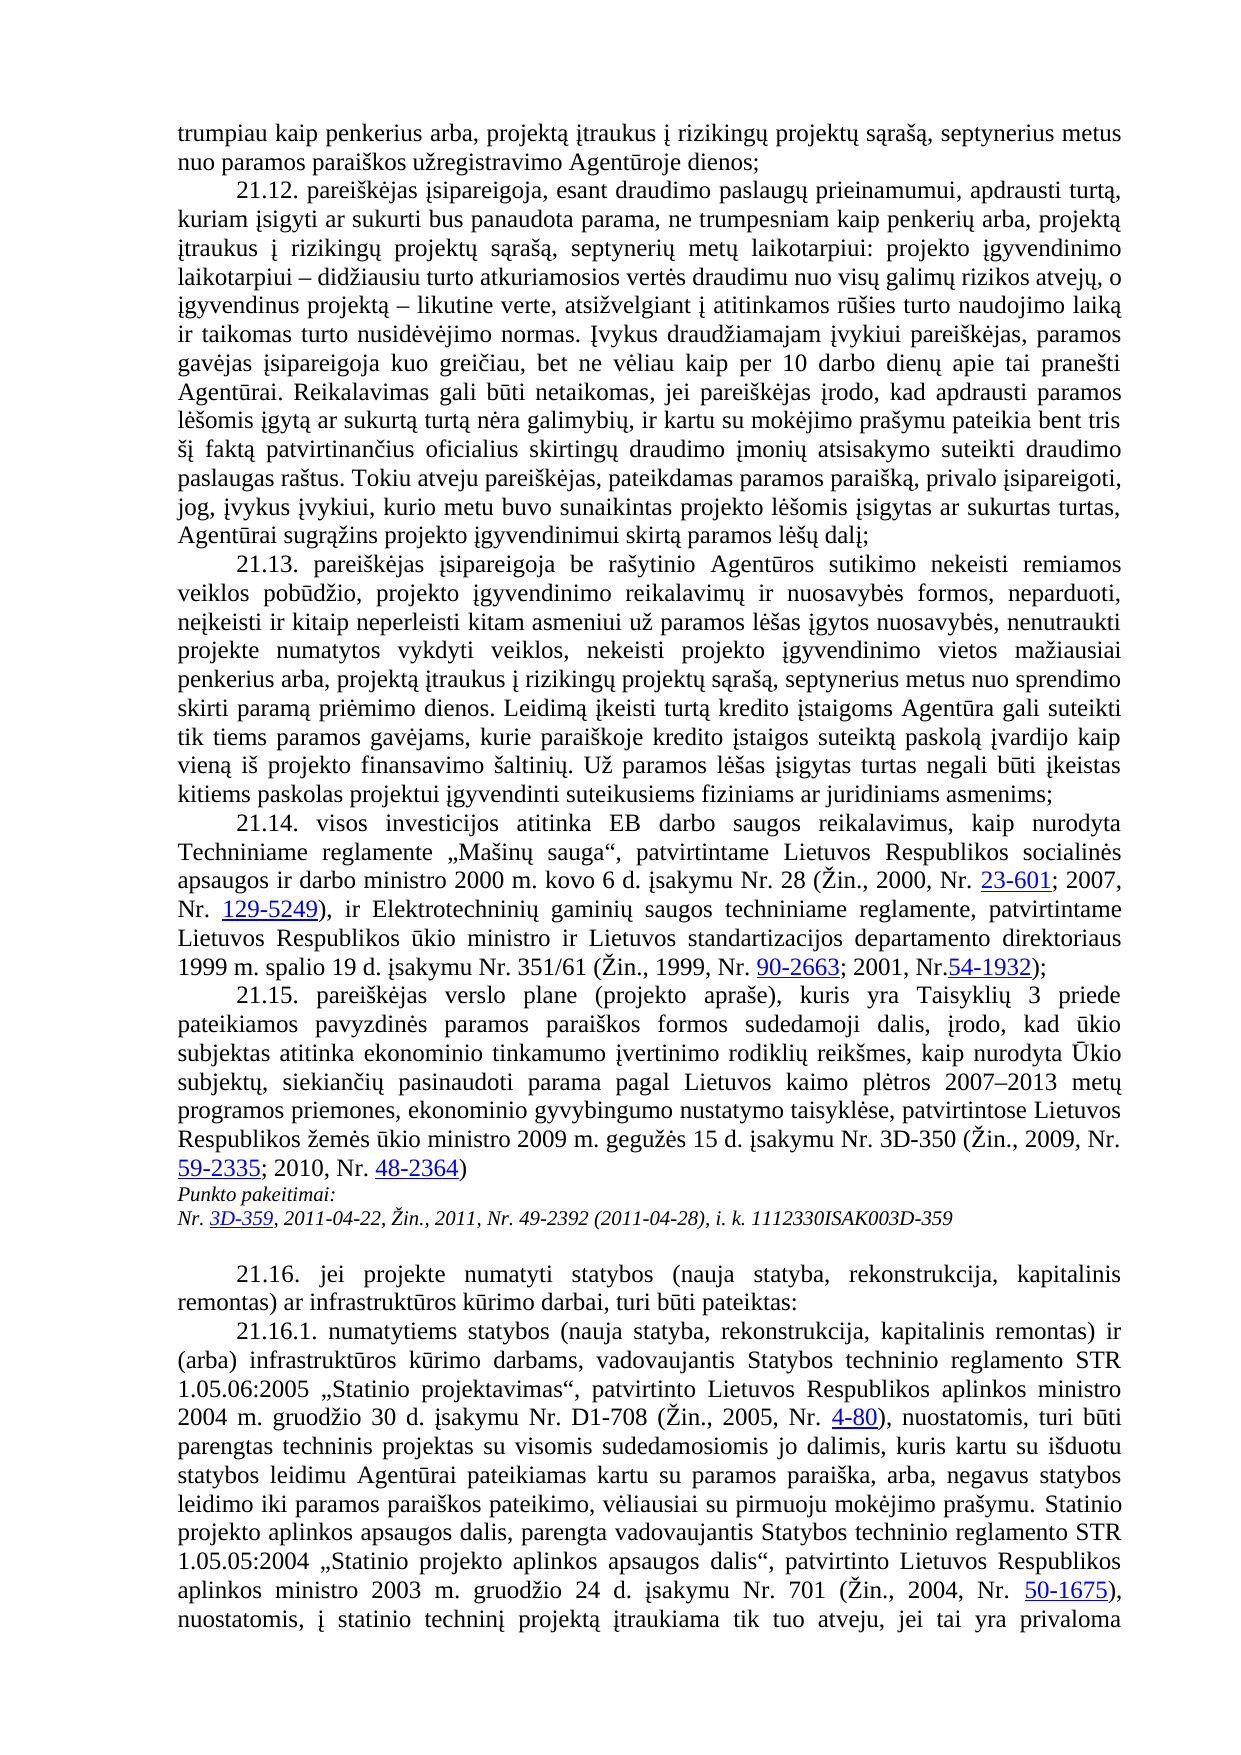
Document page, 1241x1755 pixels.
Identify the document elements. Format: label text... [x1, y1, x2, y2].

text 21.14. visos investicijos atitinka EB darbo saugos reikalavimus, kaip nurodyta Techniniame reglamente „Mašinų sauga“, patvirtintame Lietuvos Respublikos socialinės apsaugos ir darbo ministro 2000 m. kovo 6 d. įsakymu Nr. 28 (Žin., 2000, Nr. 23-601; 2007, Nr. 129-5249), ir Elektrotechninių gaminių saugos techniniame reglamente, patvirtintame Lietuvos Respublikos ūkio ministro ir Lietuvos standartizacijos departamento direktoriaus 1999 m. spalio 19 d. įsakymu Nr. 351/61 (Žin., 1999, Nr. 90-2663; 2001, Nr.54-1932); [177, 808, 1122, 981]
text Nr. 3D-359, 2011-04-22, Žin., 2011, Nr. 49-2392 (2011-04-28), i. k. 1112330ISAK003D-359 [177, 1206, 1122, 1230]
text Punkto pakeitimai: [177, 1182, 1122, 1206]
text 21.13. pareiškėjas įsipareigoja be rašytinio Agentūros sutikimo nekeisti remiamos veiklos pobūdžio, projekto įgyvendinimo reikalavimų ir nuosavybės formos, neparduoti, neįkeisti ir kitaip neperleisti kitam asmeniui už paramos lėšas įgytos nuosavybės, nenutraukti projekte numatytos vykdyti veiklos, nekeisti projekto įgyvendinimo vietos mažiausiai penkerius arba, projektą įtraukus į rizikingų projektų sąrašą, septynerius metus nuo sprendimo skirti paramą priėmimo dienos. Leidimą įkeisti turtą kredito įstaigoms Agentūra gali suteikti tik tiems paramos gavėjams, kurie paraiškoje kredito įstaigos suteiktą paskolą įvardijo kaip vieną iš projekto finansavimo šaltinių. Už paramos lėšas įsigytas turtas negali būti įkeistas kitiems paskolas projektui įgyvendinti suteikusiems fiziniams ar juridiniams asmenims; [177, 549, 1122, 808]
text 21.15. pareiškėjas verslo plane (projekto apraše), kuris yra Taisyklių 3 priede pateikiamos pavyzdinės paramos paraiškos formos sudedamoji dalis, įrodo, kad ūkio subjektas atitinka ekonominio tinkamumo įvertinimo rodiklių reikšmes, kaip nurodyta Ūkio subjektų, siekiančių pasinaudoti parama pagal Lietuvos kaimo plėtros 2007–2013 metų programos priemones, ekonominio gyvybingumo nustatymo taisyklėse, patvirtintose Lietuvos Respublikos žemės ūkio ministro 2009 m. gegužės 15 d. įsakymu Nr. 3D-350 (Žin., 2009, Nr. 59-2335; 2010, Nr. 48-2364) [177, 981, 1122, 1182]
text 21.12. pareiškėjas įsipareigoja, esant draudimo paslaugų prieinamumui, apdrausti turtą, kuriam įsigyti ar sukurti bus panaudota parama, ne trumpesniam kaip penkerių arba, projektą įtraukus į rizikingų projektų sąrašą, septynerių metų laikotarpiui: projekto įgyvendinimo laikotarpiui – didžiausiu turto atkuriamosios vertės draudimu nuo visų galimų rizikos atvejų, o įgyvendinus projektą – likutine verte, atsižvelgiant į atitinkamos rūšies turto naudojimo laiką ir taikomas turto nusidėvėjimo normas. Įvykus draudžiamajam įvykiui pareiškėjas, paramos gavėjas įsipareigoja kuo greičiau, bet ne vėliau kaip per 10 darbo dienų apie tai pranešti Agentūrai. Reikalavimas gali būti netaikomas, jei pareiškėjas įrodo, kad apdrausti paramos lėšomis įgytą ar sukurtą turtą nėra galimybių, ir kartu su mokėjimo prašymu pateikia bent tris šį faktą patvirtinančius oficialius skirtingų draudimo įmonių atsisakymo suteikti draudimo paslaugas raštus. Tokiu atveju pareiškėjas, pateikdamas paramos paraišką, privalo įsipareigoti, jog, įvykus įvykiui, kurio metu buvo sunaikintas projekto lėšomis įsigytas ar sukurtas turtas, Agentūrai sugrąžins projekto įgyvendinimui skirtą paramos lėšų dalį; [177, 176, 1122, 549]
text trumpiau kaip penkerius arba, projektą įtraukus į rizikingų projektų sąrašą, septynerius metus nuo paramos paraiškos užregistravimo Agentūroje dienos; [177, 118, 1122, 176]
text 21.16. jei projekte numatyti statybos (nauja statyba, rekonstrukcija, kapitalinis remontas) ar infrastruktūros kūrimo darbai, turi būti pateiktas: [177, 1259, 1122, 1316]
text 21.16.1. numatytiems statybos (nauja statyba, rekonstrukcija, kapitalinis remontas) ir (arba) infrastruktūros kūrimo darbams, vadovaujantis Statybos techninio reglamento STR 1.05.06:2005 „Statinio projektavimas“, patvirtinto Lietuvos Respublikos aplinkos ministro 2004 m. gruodžio 30 d. įsakymu Nr. D1-708 (Žin., 2005, Nr. 4-80), nuostatomis, turi būti parengtas techninis projektas su visomis sudedamosiomis jo dalimis, kuris kartu su išduotu statybos leidimu Agentūrai pateikiamas kartu su paramos paraiška, arba, negavus statybos leidimo iki paramos paraiškos pateikimo, vėliausiai su pirmuoju mokėjimo prašymu. Statinio projekto aplinkos apsaugos dalis, parengta vadovaujantis Statybos techninio reglamento STR 1.05.05:2004 „Statinio projekto aplinkos apsaugos dalis“, patvirtinto Lietuvos Respublikos aplinkos ministro 2003 m. gruodžio 24 d. įsakymu Nr. 701 (Žin., 2004, Nr. 50-1675), nuostatomis, į statinio techninį projektą įtraukiama tik tuo atveju, jei tai yra privaloma [177, 1316, 1122, 1632]
